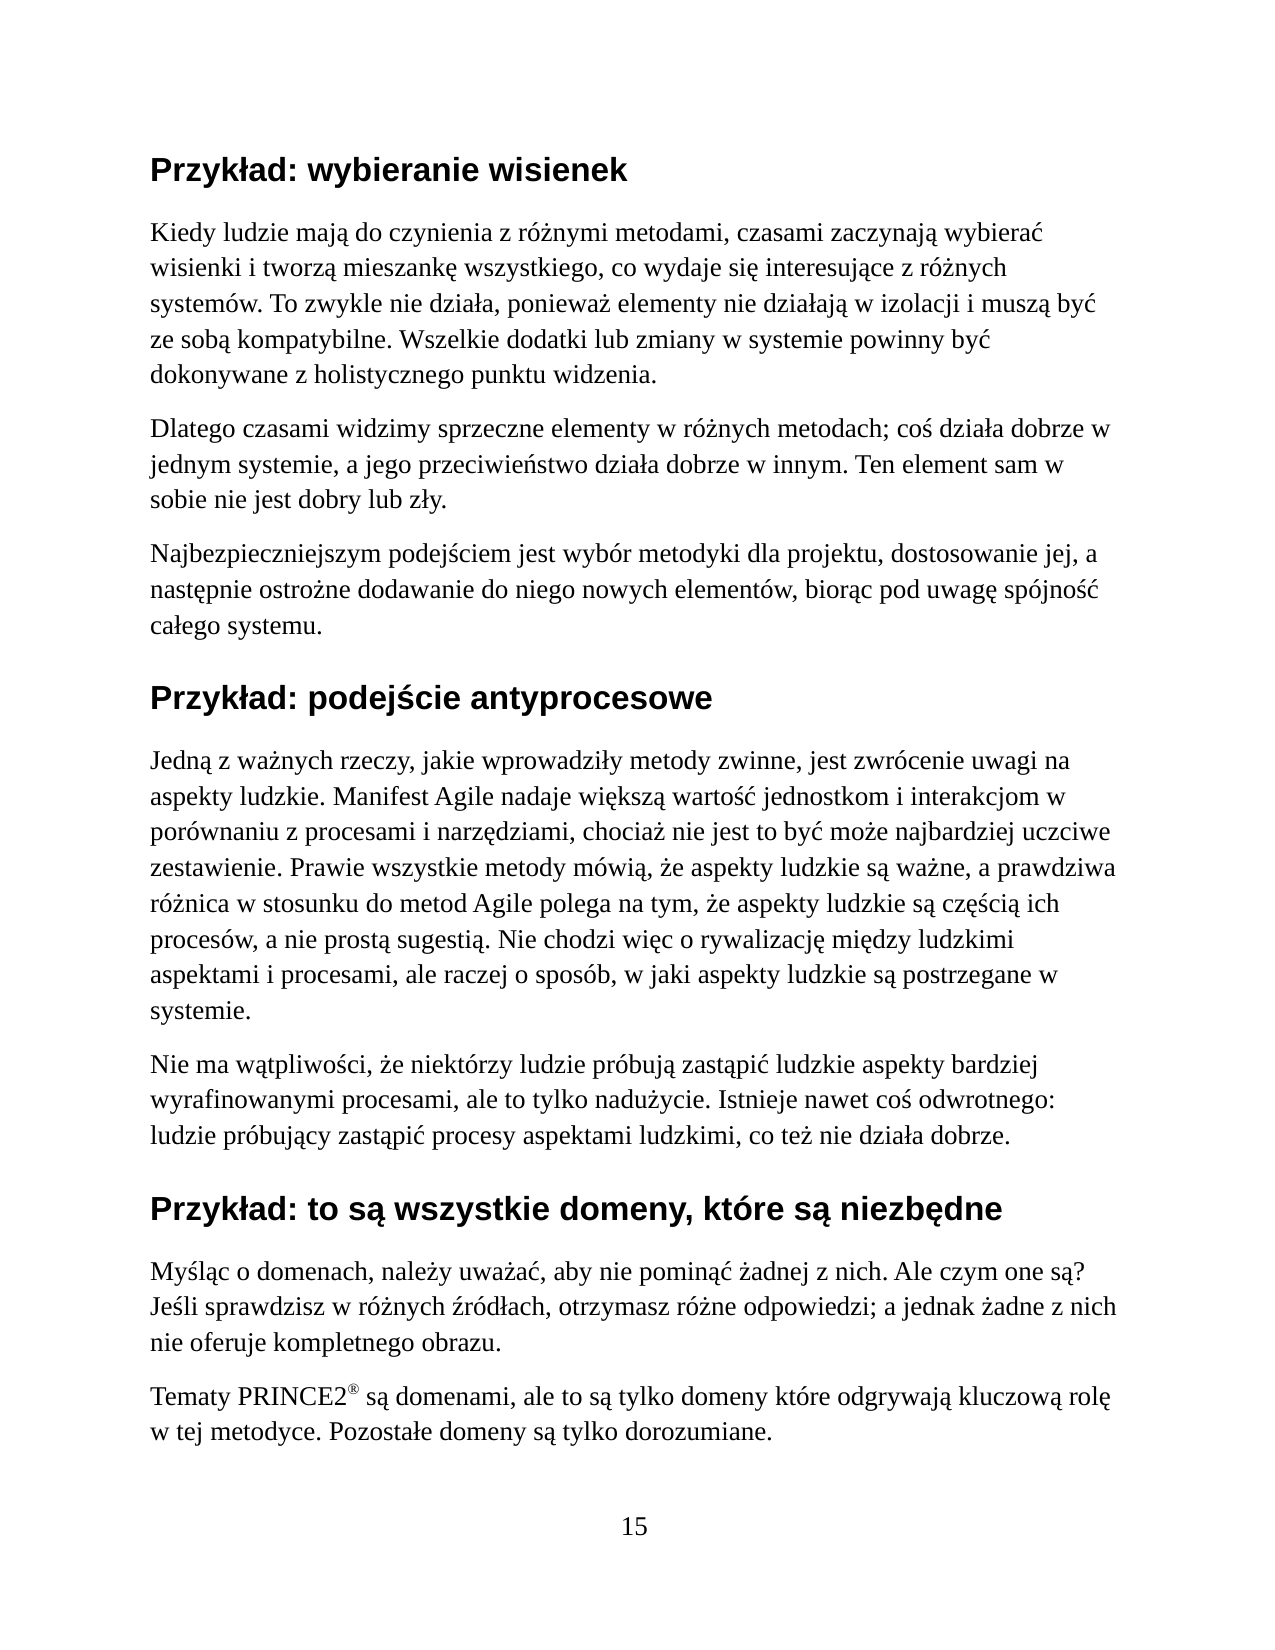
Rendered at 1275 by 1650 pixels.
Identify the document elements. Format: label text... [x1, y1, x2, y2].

text Tematy PRINCE2® są domenami, ale to są tylko domeny które odgrywają kluczową rolę w tej metodyce. Pozostałe domeny są tylko dorozumiane. [150, 1380, 1125, 1447]
text Kiedy ludzie mają do czynienia z różnymi metodami, czasami zaczynają wybierać wisienki i tworzą mieszankę wszystkiego, co wydaje się interesujące z różnych systemów. To zwykle nie działa, ponieważ elementy nie działają w izolacji i muszą być ze sobą kompatybilne. Wszelkie dodatki lub zmiany w systemie powinny być dokonywane z holistycznego punktu widzenia. [150, 216, 1125, 390]
subtitle Przykład: to są wszystkie domeny, które są niezbędne [150, 1189, 1125, 1227]
text Nie ma wątpliwości, że niektórzy ludzie próbują zastąpić ludzkie aspekty bardziej wyrafinowanymi procesami, ale to tylko nadużycie. Istnieje nawet coś odwrotnego: ludzie próbujący zastąpić procesy aspektami ludzkimi, co też nie działa dobrze. [150, 1048, 1125, 1150]
text Jedną z ważnych rzeczy, jakie wprowadziły metody zwinne, jest zwrócenie uwagi na aspekty ludzkie. Manifest Agile nadaje większą wartość jednostkom i interakcjom w porównaniu z procesami i narzędziami, chociaż nie jest to być może najbardziej uczciwe zestawienie. Prawie wszystkie metody mówią, że aspekty ludzkie są ważne, a prawdziwa różnica w stosunku do metod Agile polega na tym, że aspekty ludzkie są częścią ich procesów, a nie prostą sugestią. Nie chodzi więc o rywalizację między ludzkimi aspektami i procesami, ale raczej o sposób, w jaki aspekty ludzkie są postrzegane w systemie. [150, 744, 1125, 1025]
text Dlatego czasami widzimy sprzeczne elementy w różnych metodach; coś działa dobrze w jednym systemie, a jego przeciwieństwo działa dobrze w innym. Ten element sam w sobie nie jest dobry lub zły. [150, 412, 1125, 515]
text Najbezpieczniejszym podejściem jest wybór metodyki dla projektu, dostosowanie jej, a następnie ostrożne dodawanie do niego nowych elementów, biorąc pod uwagę spójność całego systemu. [150, 537, 1125, 640]
subtitle Przykład: podejście antyprocesowe [150, 678, 1125, 717]
subtitle Przykład: wybieranie wisienek [150, 150, 1125, 188]
text Myśląc o domenach, należy uważać, aby nie pominąć żadnej z nich. Ale czym one są? Jeśli sprawdzisz w różnych źródłach, otrzymasz różne odpowiedzi; a jednak żadne z nich nie oferuje kompletnego obrazu. [150, 1254, 1125, 1357]
